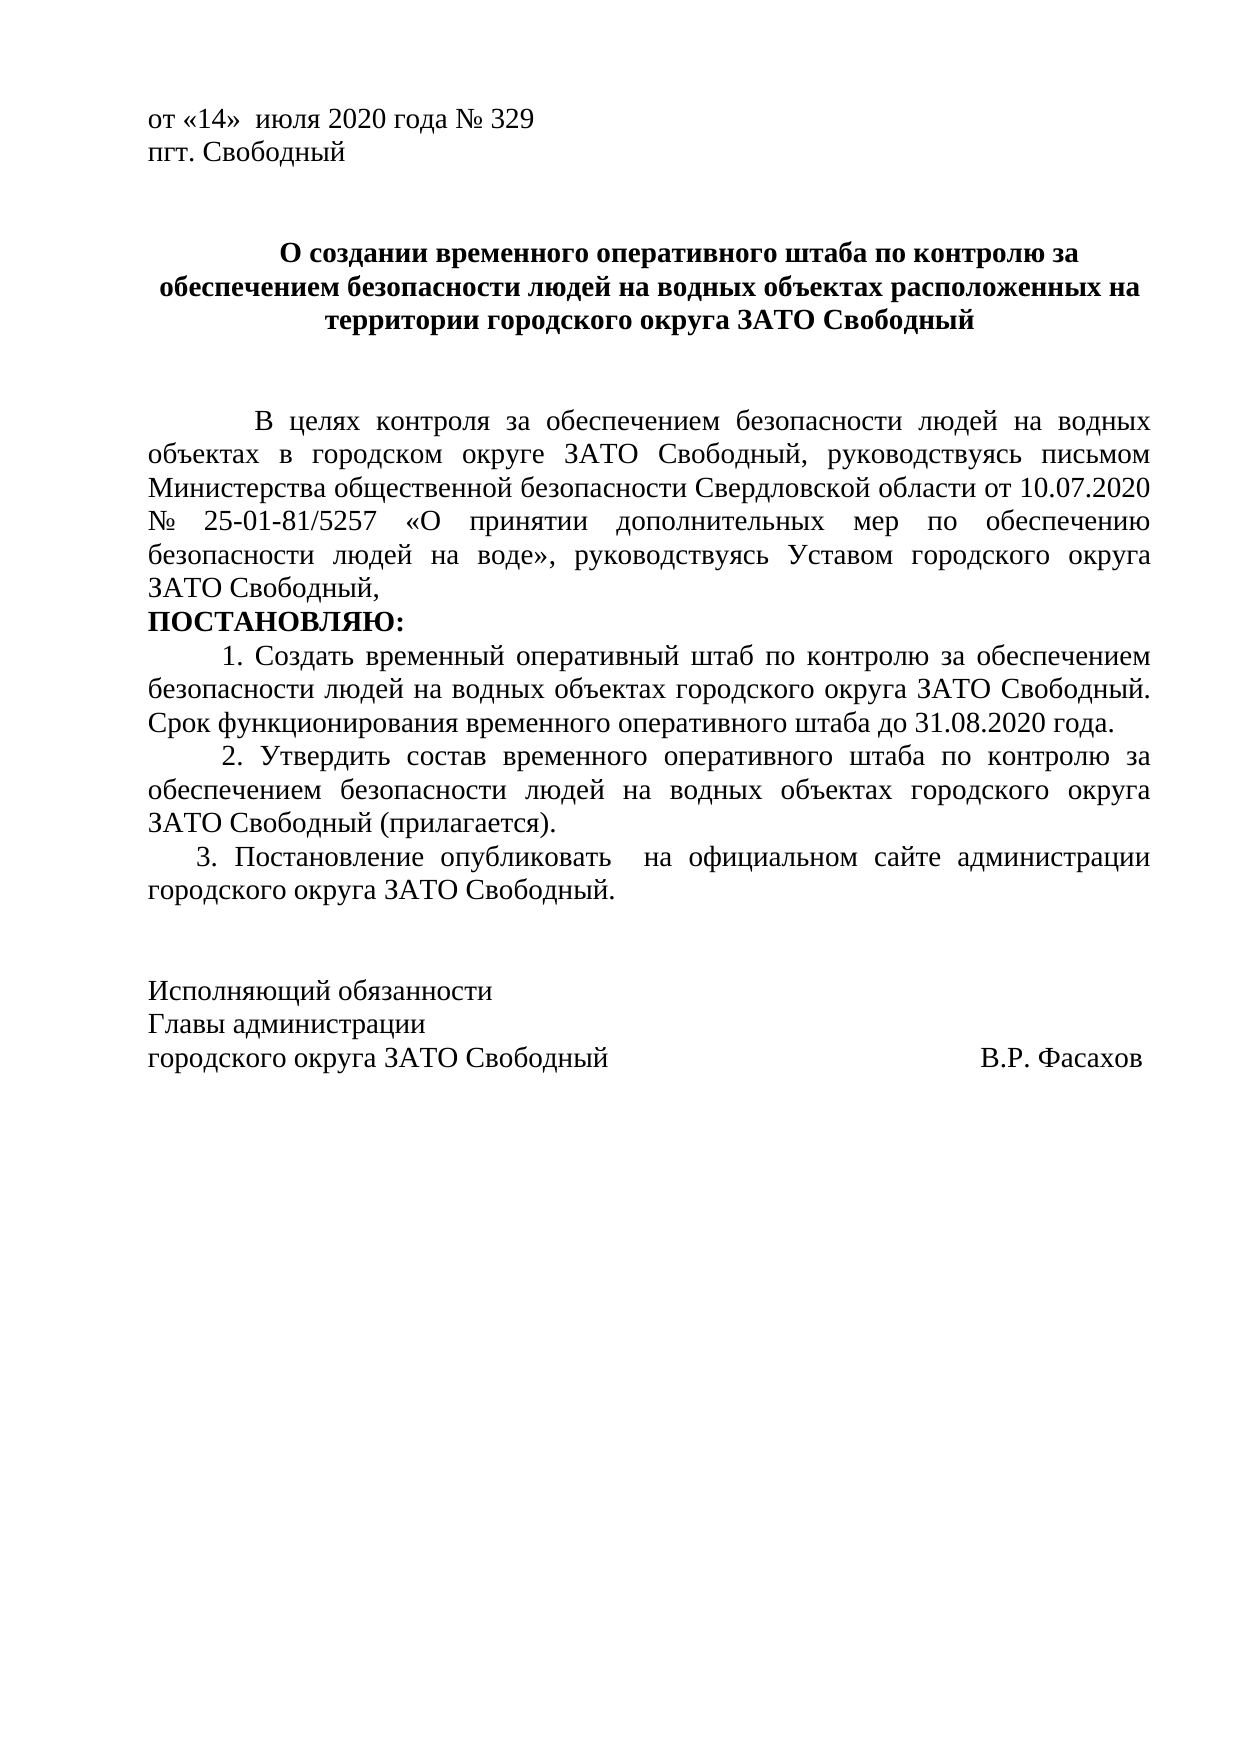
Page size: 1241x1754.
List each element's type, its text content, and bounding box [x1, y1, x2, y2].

text 3. Постановление опубликовать на официальном сайте администрации городского округа ЗАТО Свободный. [148, 839, 1152, 906]
text 1. Создать временный оперативный штаб по контролю за обеспечением безопасности людей на водных объектах городского округа ЗАТО Свободный. Срок функционирования временного оперативного штаба до 31.08.2020 года. [148, 638, 1152, 738]
text Главы администрации [148, 1007, 1152, 1040]
text от «14» июля 2020 года № 329 [148, 101, 1152, 134]
text 2. Утвердить состав временного оперативного штаба по контролю за обеспечением безопасности людей на водных объектах городского округа ЗАТО Свободный (прилагается). [148, 738, 1152, 839]
text О создании временного оперативного штаба по контролю за обеспечением безопасности людей на водных объектах расположенных на территории городского округа ЗАТО Свободный [148, 235, 1152, 336]
text пгт. Свободный [148, 134, 1152, 168]
text городского округа ЗАТО Свободный В.Р. Фасахов [141, 1040, 1158, 1080]
text В целях контроля за обеспечением безопасности людей на водных объектах в городском округе ЗАТО Свободный, руководствуясь письмом Министерства общественной безопасности Свердловской области от 10.07.2020 № 25-01-81/5257 «О принятии дополнительных мер по обеспечению безопасности людей на воде», руководствуясь Уставом городского округа ЗАТО Свободный, [148, 403, 1152, 604]
text ПОСТАНОВЛЯЮ: [148, 604, 1152, 638]
text Исполняющий обязанности [148, 973, 1152, 1007]
